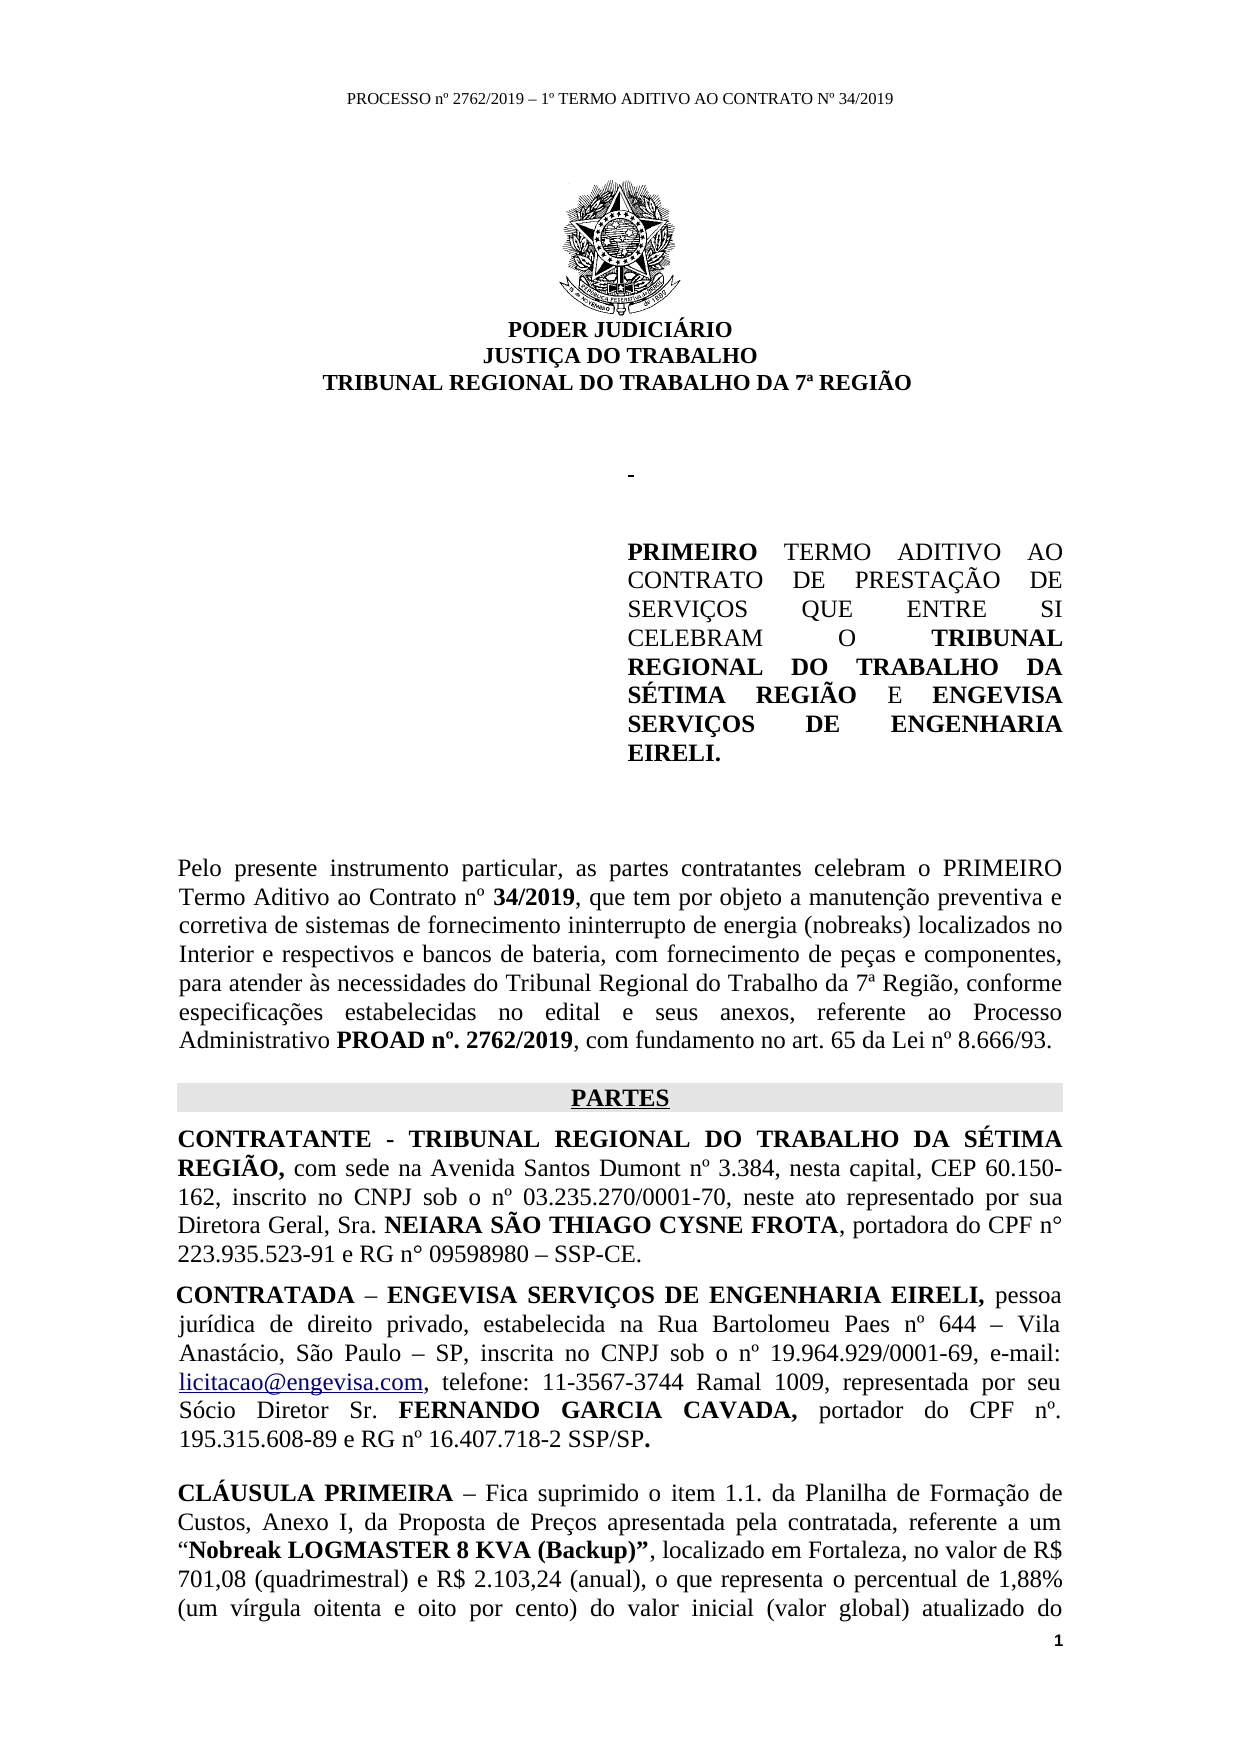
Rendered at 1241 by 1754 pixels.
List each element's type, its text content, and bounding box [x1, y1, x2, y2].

text PODER JUDICIÁRIO [177, 316, 1063, 343]
text PARTES [177, 1083, 1063, 1112]
text Pelo presente instrumento particular, as partes contratantes celebram o PRIMEIRO Termo Aditivo ao Contrato nº 34/2019, que tem por objeto a manutenção preventiva e corretiva de sistemas de fornecimento ininterrupto de energia (nobreaks) localizados no Interior e respectivos e bancos de bateria, com fornecimento de peças e componentes, para atender às necessidades do Tribunal Regional do Trabalho da 7ª Região, conforme especificações estabelecidas no edital e seus anexos, referente ao Processo Administrativo PROAD nº. 2762/2019, com fundamento no art. 65 da Lei nº 8.666/93. [177, 853, 1063, 1054]
text PRIMEIRO TERMO ADITIVO AO CONTRATO DE PRESTAÇÃO DE SERVIÇOS QUE ENTRE SI CELEBRAM O TRIBUNAL REGIONAL DO TRABALHO DA SÉTIMA REGIÃO E ENGEVISA SERVIÇOS DE ENGENHARIA EIRELI. [627, 537, 1063, 767]
text CONTRATADA – ENGEVISA SERVIÇOS DE ENGENHARIA EIRELI, pessoa jurídica de direito privado, estabelecida na Rua Bartolomeu Paes nº 644 – Vila Anastácio, São Paulo – SP, inscrita no CNPJ sob o nº 19.964.929/0001-69, e-mail: licitacao@engevisa.com, telefone: 11-3567-3744 Ramal 1009, representada por seu Sócio Diretor Sr. FERNANDO GARCIA CAVADA, portador do CPF nº. 195.315.608-89 e RG nº 16.407.718-2 SSP/SP. [176, 1280, 1061, 1453]
text JUSTIÇA DO TRABALHO [177, 343, 1063, 369]
subtitle TRIBUNAL REGIONAL DO TRABALHO DA 7ª REGIÃO [177, 369, 1063, 395]
text CLÁUSULA PRIMEIRA – Fica suprimido o item 1.1. da Planilha de Formação de Custos, Anexo I, da Proposta de Preços apresentada pela contratada, referente a um “Nobreak LOGMASTER 8 KVA (Backup)”, localizado em Fortaleza, no valor de R$ 701,08 (quadrimestral) e R$ 2.103,24 (anual), o que representa o percentual de 1,88% (um vírgula oitenta e oito por cento) do valor inicial (valor global) atualizado do [177, 1478, 1063, 1622]
text CONTRATANTE - TRIBUNAL REGIONAL DO TRABALHO DA SÉTIMA REGIÃO, com sede na Avenida Santos Dumont nº 3.384, nesta capital, CEP 60.150-162, inscrito no CNPJ sob o nº 03.235.270/0001-70, neste ato representado por sua Diretora Geral, Sra. NEIARA SÃO THIAGO CYSNE FROTA, portadora do CPF n° 223.935.523-91 e RG n° 09598980 – SSP-CE. [177, 1124, 1063, 1268]
